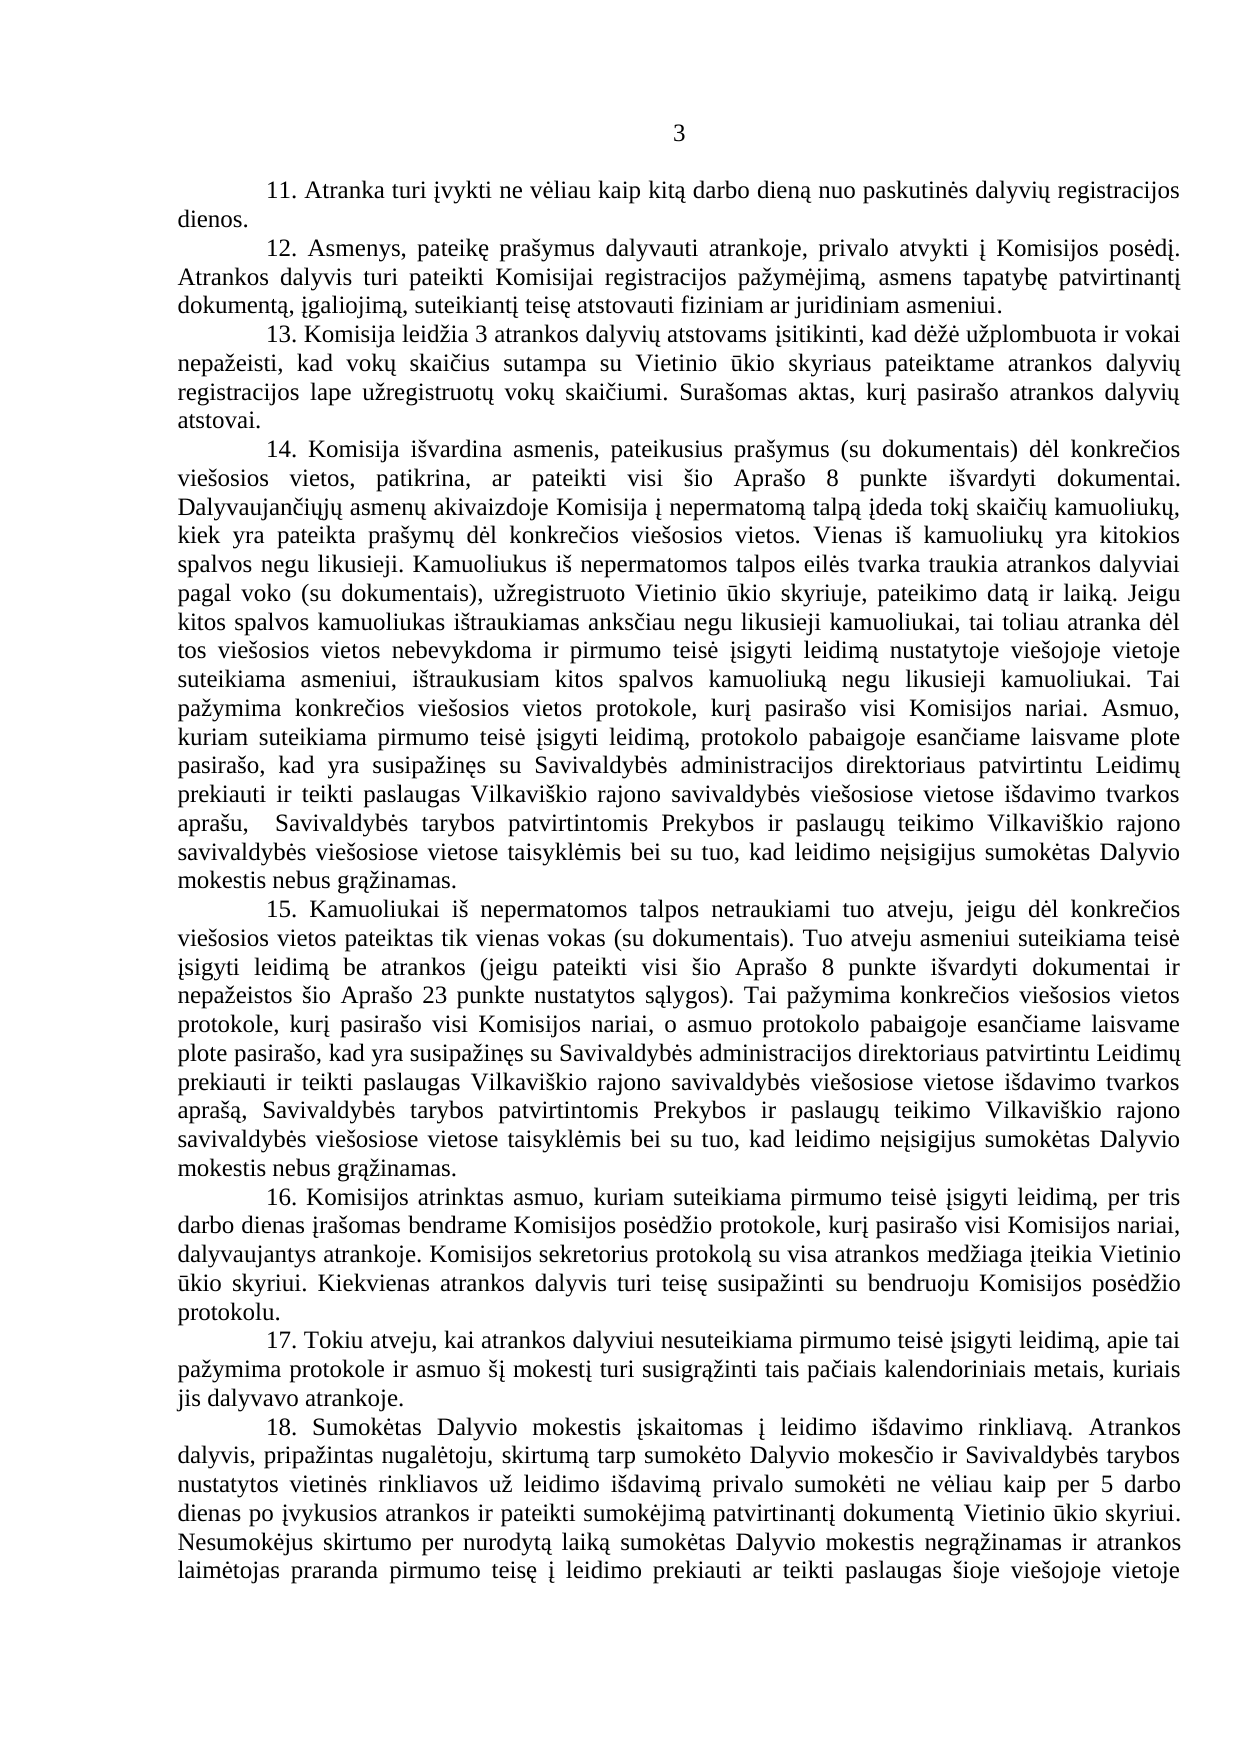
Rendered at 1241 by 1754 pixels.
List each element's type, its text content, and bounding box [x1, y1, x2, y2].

text 16. Komisijos atrinktas asmuo, kuriam suteikiama pirmumo teisė įsigyti leidimą, per tris darbo dienas įrašomas bendrame Komisijos posėdžio protokole, kurį pasirašo visi Komisijos nariai, dalyvaujantys atrankoje. Komisijos sekretorius protokolą su visa atrankos medžiaga įteikia Vietinio ūkio skyriui. Kiekvienas atrankos dalyvis turi teisę susipažinti su bendruoju Komisijos posėdžio protokolu. [177, 1182, 1181, 1326]
text 15. Kamuoliukai iš nepermatomos talpos netraukiami tuo atveju, jeigu dėl konkrečios viešosios vietos pateiktas tik vienas vokas (su dokumentais). Tuo atveju asmeniui suteikiama teisė įsigyti leidimą be atrankos (jeigu pateikti visi šio Aprašo 8 punkte išvardyti dokumentai ir nepažeistos šio Aprašo 23 punkte nustatytos sąlygos). Tai pažymima konkrečios viešosios vietos protokole, kurį pasirašo visi Komisijos nariai, o asmuo protokolo pabaigoje esančiame laisvame plote pasirašo, kad yra susipažinęs su Savivaldybės administracijos direktoriaus patvirtintu Leidimų prekiauti ir teikti paslaugas Vilkaviškio rajono savivaldybės viešosiose vietose išdavimo tvarkos aprašą, Savivaldybės tarybos patvirtintomis Prekybos ir paslaugų teikimo Vilkaviškio rajono savivaldybės viešosiose vietose taisyklėmis bei su tuo, kad leidimo neįsigijus sumokėtas Dalyvio mokestis nebus grąžinamas. [177, 894, 1181, 1182]
text 17. Tokiu atveju, kai atrankos dalyviui nesuteikiama pirmumo teisė įsigyti leidimą, apie tai pažymima protokole ir asmuo šį mokestį turi susigrąžinti tais pačiais kalendoriniais metais, kuriais jis dalyvavo atrankoje. [177, 1326, 1181, 1412]
text 13. Komisija leidžia 3 atrankos dalyvių atstovams įsitikinti, kad dėžė užplombuota ir vokai nepažeisti, kad vokų skaičius sutampa su Vietinio ūkio skyriaus pateiktame atrankos dalyvių registracijos lape užregistruotų vokų skaičiumi. Surašomas aktas, kurį pasirašo atrankos dalyvių atstovai. [177, 319, 1181, 434]
text 12. Asmenys, pateikę prašymus dalyvauti atrankoje, privalo atvykti į Komisijos posėdį. Atrankos dalyvis turi pateikti Komisijai registracijos pažymėjimą, asmens tapatybę patvirtinantį dokumentą, įgaliojimą, suteikiantį teisę atstovauti fiziniam ar juridiniam asmeniui. [177, 233, 1181, 319]
text 14. Komisija išvardina asmenis, pateikusius prašymus (su dokumentais) dėl konkrečios viešosios vietos, patikrina, ar pateikti visi šio Aprašo 8 punkte išvardyti dokumentai. Dalyvaujančiųjų asmenų akivaizdoje Komisija į nepermatomą talpą įdeda tokį skaičių kamuoliukų, kiek yra pateikta prašymų dėl konkrečios viešosios vietos. Vienas iš kamuoliukų yra kitokios spalvos negu likusieji. Kamuoliukus iš nepermatomos talpos eilės tvarka traukia atrankos dalyviai pagal voko (su dokumentais), užregistruoto Vietinio ūkio skyriuje, pateikimo datą ir laiką. Jeigu kitos spalvos kamuoliukas ištraukiamas anksčiau negu likusieji kamuoliukai, tai toliau atranka dėl tos viešosios vietos nebevykdoma ir pirmumo teisė įsigyti leidimą nustatytoje viešojoje vietoje suteikiama asmeniui, ištraukusiam kitos spalvos kamuoliuką negu likusieji kamuoliukai. Tai pažymima konkrečios viešosios vietos protokole, kurį pasirašo visi Komisijos nariai. Asmuo, kuriam suteikiama pirmumo teisė įsigyti leidimą, protokolo pabaigoje esančiame laisvame plote pasirašo, kad yra susipažinęs su Savivaldybės administracijos direktoriaus patvirtintu Leidimų prekiauti ir teikti paslaugas Vilkaviškio rajono savivaldybės viešosiose vietose išdavimo tvarkos aprašu, Savivaldybės tarybos patvirtintomis Prekybos ir paslaugų teikimo Vilkaviškio rajono savivaldybės viešosiose vietose taisyklėmis bei su tuo, kad leidimo neįsigijus sumokėtas Dalyvio mokestis nebus grąžinamas. [177, 434, 1181, 894]
text 18. Sumokėtas Dalyvio mokestis įskaitomas į leidimo išdavimo rinkliavą. Atrankos dalyvis, pripažintas nugalėtoju, skirtumą tarp sumokėto Dalyvio mokesčio ir Savivaldybės tarybos nustatytos vietinės rinkliavos už leidimo išdavimą privalo sumokėti ne vėliau kaip per 5 darbo dienas po įvykusios atrankos ir pateikti sumokėjimą patvirtinantį dokumentą Vietinio ūkio skyriui. Nesumokėjus skirtumo per nurodytą laiką sumokėtas Dalyvio mokestis negrąžinamas ir atrankos laimėtojas praranda pirmumo teisę į leidimo prekiauti ar teikti paslaugas šioje viešojoje vietoje [177, 1412, 1181, 1584]
text 11. Atranka turi įvykti ne vėliau kaip kitą darbo dieną nuo paskutinės dalyvių registracijos dienos. [177, 176, 1181, 233]
